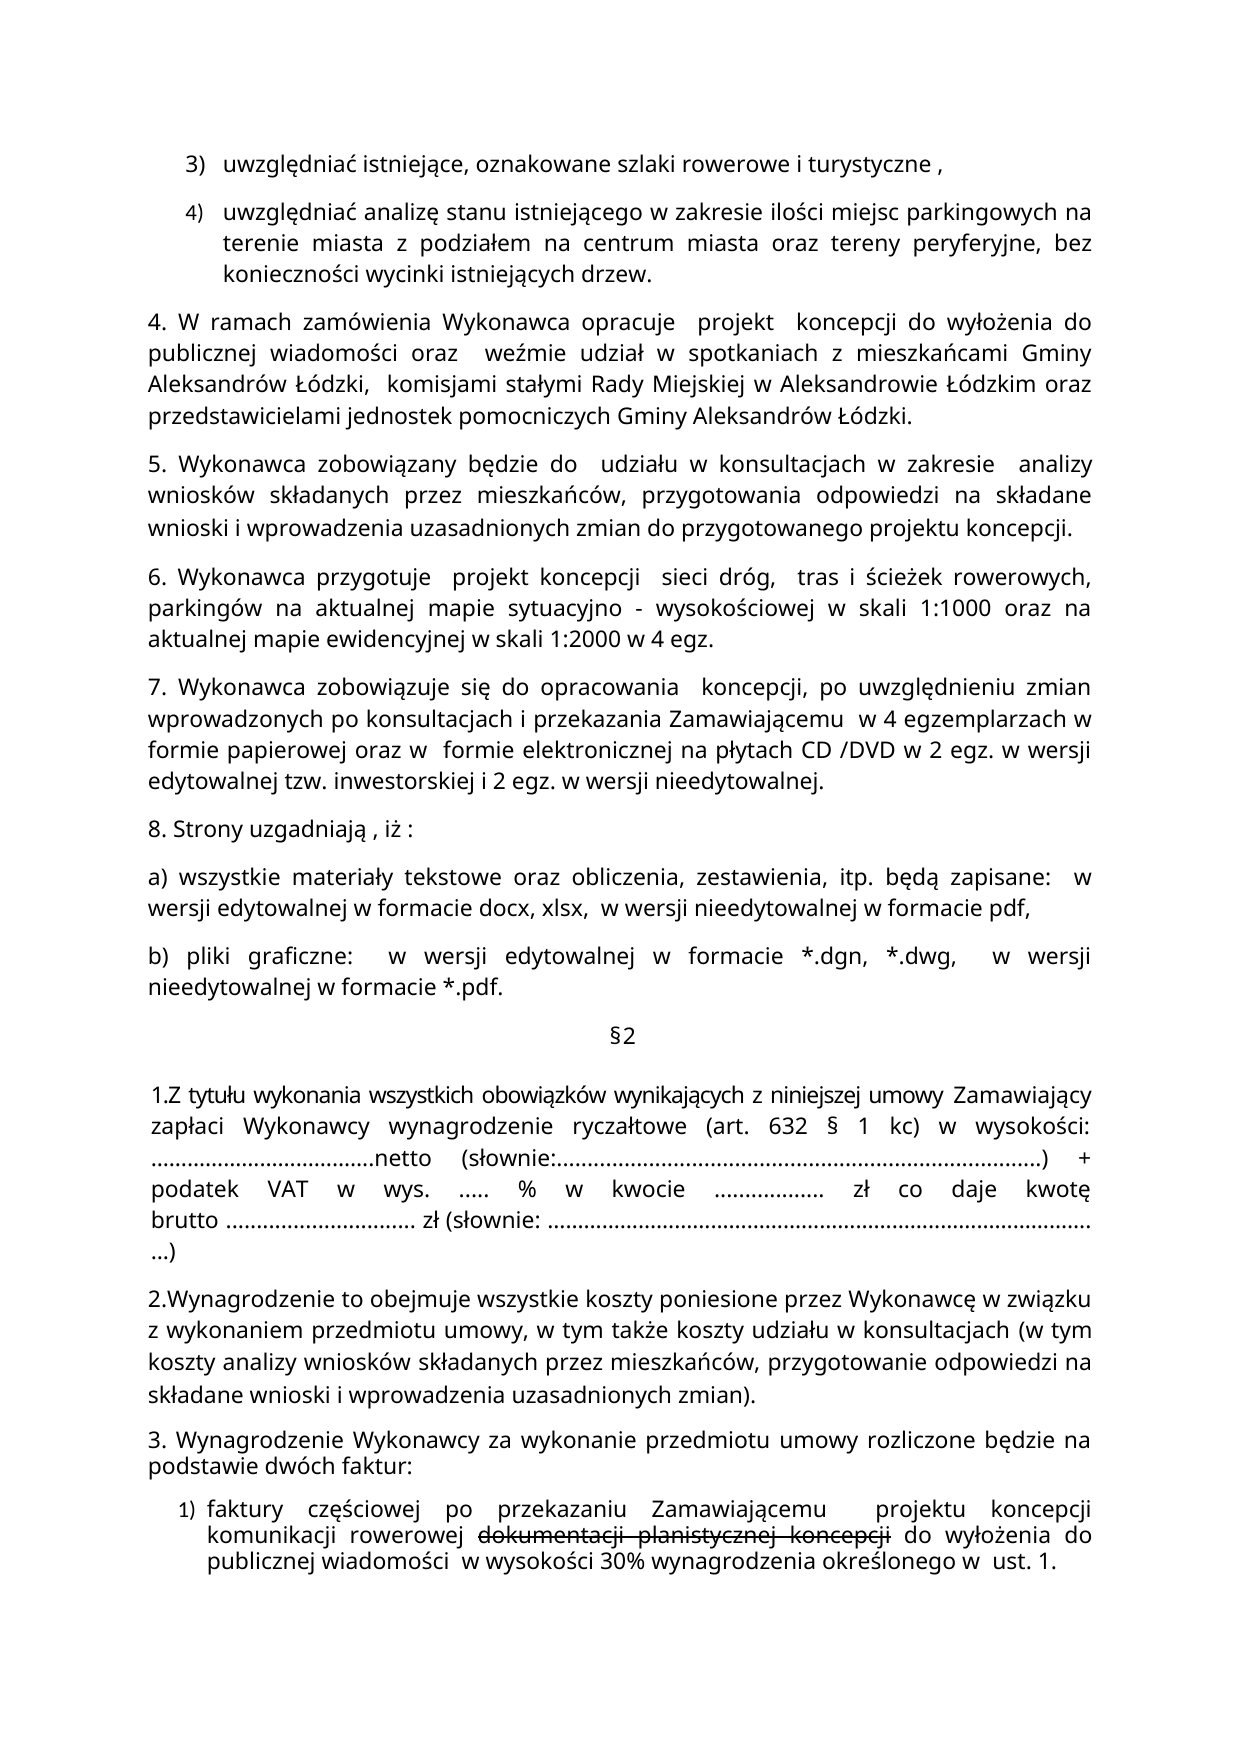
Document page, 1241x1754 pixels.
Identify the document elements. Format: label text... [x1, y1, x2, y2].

text a) wszystkie materiały tekstowe oraz obliczenia, zestawienia, itp. będą zapisane: w wersji edytowalnej w formacie docx, xlsx, w wersji nieedytowalnej w formacie pdf, [148, 861, 1093, 923]
text 5. Wykonawca zobowiązany będzie do udziału w konsultacjach w zakresie analizy wniosków składanych przez mieszkańców, przygotowania odpowiedzi na składane wnioski i wprowadzenia uzasadnionych zmian do przygotowanego projektu koncepcji. [148, 448, 1093, 544]
text § 2 [154, 1020, 1093, 1051]
text 6. Wykonawca przygotuje projekt koncepcji sieci dróg, tras i ścieżek rowerowych, parkingów na aktualnej mapie sytuacyjno - wysokościowej w skali 1:1000 oraz na aktualnej mapie ewidencyjnej w skali 1:2000 w 4 egz. [148, 561, 1093, 654]
text 7. Wykonawca zobowiązuje się do opracowania koncepcji, po uwzględnieniu zmian wprowadzonych po konsultacjach i przekazania Zamawiającemu w 4 egzemplarzach w formie papierowej oraz w formie elektronicznej na płytach CD /DVD w 2 egz. w wersji edytowalnej tzw. inwestorskiej i 2 egz. w wersji nieedytowalnej. [148, 671, 1093, 796]
list uwzględniać istniejące, oznakowane szlaki rowerowe i turystyczne , [185, 148, 1093, 179]
text 1.Z tytułu wykonania wszystkich obowiązków wynikających z niniejszej umowy Zamawiający zapłaci Wykonawcy wynagrodzenie ryczałtowe (art. 632 § 1 kc) w wysokości: ……………………………….netto (słownie:...............................................................................) + podatek VAT w wys. ..... % w kwocie .................. zł co daje kwotę brutto ............................... zł (słownie: ………………………………………………………..…………………….…) [151, 1079, 1092, 1267]
text 8. Strony uzgadniają , iż : [148, 813, 1093, 844]
text 2.Wynagrodzenie to obejmuje wszystkie koszty poniesione przez Wykonawcę w związku z wykonaniem przedmiotu umowy, w tym także koszty udziału w konsultacjach (w tym koszty analizy wniosków składanych przez mieszkańców, przygotowanie odpowiedzi na składane wnioski i wprowadzenia uzasadnionych zmian). [148, 1283, 1093, 1411]
text b) pliki graficzne: w wersji edytowalnej w formacie *.dgn, *.dwg, w wersji nieedytowalnej w formacie *.pdf. [148, 940, 1093, 1002]
list faktury częściowej po przekazaniu Zamawiającemu projektu koncepcji komunikacji rowerowej dokumentacji planistycznej koncepcji do wyłożenia do publicznej wiadomości w wysokości 30% wynagrodzenia określonego w ust. 1. [177, 1496, 1093, 1574]
text 4. W ramach zamówienia Wykonawca opracuje projekt koncepcji do wyłożenia do publicznej wiadomości oraz weźmie udział w spotkaniach z mieszkańcami Gminy Aleksandrów Łódzki, komisjami stałymi Rady Miejskiej w Aleksandrowie Łódzkim oraz przedstawicielami jednostek pomocniczych Gminy Aleksandrów Łódzki. [148, 306, 1093, 431]
text 3. Wynagrodzenie Wykonawcy za wykonanie przedmiotu umowy rozliczone będzie na podstawie dwóch faktur: [148, 1428, 1093, 1480]
list uwzględniać analizę stanu istniejącego w zakresie ilości miejsc parkingowych na terenie miasta z podziałem na centrum miasta oraz tereny peryferyjne, bez konieczności wycinki istniejących drzew. [185, 196, 1093, 289]
